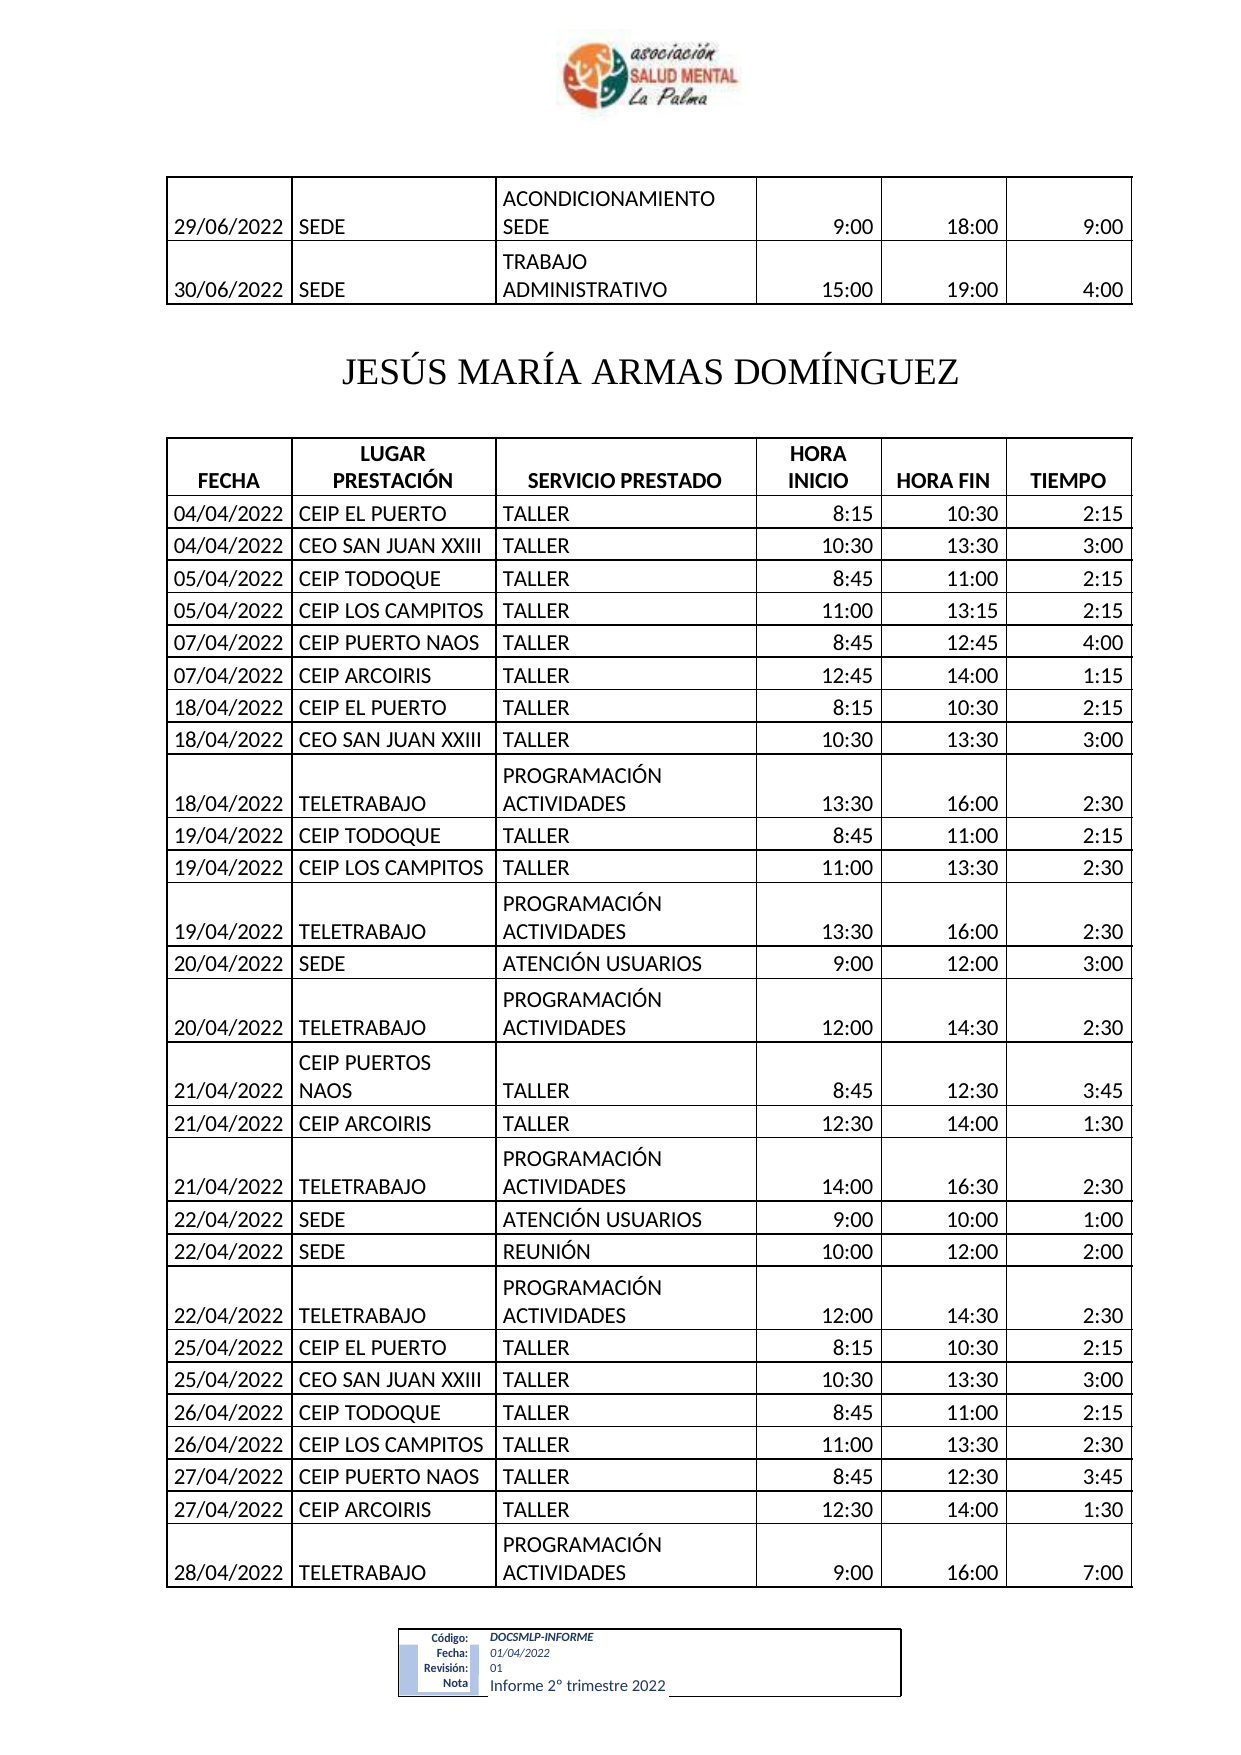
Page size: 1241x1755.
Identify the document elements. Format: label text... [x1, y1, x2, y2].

table_cell CEO SAN JUAN XXIII [293, 723, 495, 753]
table_cell TRABAJO ADMINISTRATIVO [497, 241, 756, 303]
table_cell 19/04/2022 [168, 883, 291, 945]
table_cell 21/04/2022 [168, 1138, 291, 1200]
table_cell 13:15 [882, 593, 1006, 624]
text JESÚS MARÍA ARMAS DOMÍNGUEZ [342, 350, 1145, 393]
table_cell 10:00 [757, 1235, 881, 1265]
table_header TIEMPO [1007, 439, 1131, 495]
table_cell 04/04/2022 [168, 529, 291, 559]
table_cell 14:00 [757, 1138, 881, 1200]
table_header HORA FIN [882, 439, 1006, 495]
table_cell 8:15 [757, 1330, 881, 1361]
table_cell 18/04/2022 [168, 690, 291, 721]
table_cell CEIP LOS CAMPITOS [293, 593, 495, 624]
table_cell 18/04/2022 [168, 723, 291, 753]
table_cell TELETRABAJO [293, 1138, 495, 1200]
table_cell TALLER [497, 496, 756, 527]
table_cell 10:30 [757, 1363, 881, 1393]
table_cell SEDE [293, 241, 495, 303]
table_cell PROGRAMACIÓN ACTIVIDADES [497, 1267, 756, 1329]
table_cell CEIP LOS CAMPITOS [293, 1427, 495, 1458]
table_cell 18/04/2022 [168, 755, 291, 817]
table_cell 30/06/2022 [168, 241, 291, 303]
table_cell 12:00 [882, 1235, 1006, 1265]
table_header LUGAR PRESTACIÓN [293, 439, 495, 495]
table_cell 2:30 [1007, 1427, 1131, 1458]
table_cell CEIP PUERTO NAOS [293, 1460, 495, 1490]
table_cell 12:00 [757, 979, 881, 1041]
table_cell 8:45 [757, 561, 881, 592]
table_header 9:00 [757, 178, 881, 240]
table_cell CEIP EL PUERTO [293, 496, 495, 527]
table_cell 2:15 [1007, 1395, 1131, 1426]
table_cell 8:15 [757, 690, 881, 721]
table_cell ATENCIÓN USUARIOS [497, 1202, 756, 1233]
table_cell 2:30 [1007, 883, 1131, 945]
table_cell 22/04/2022 [168, 1267, 291, 1329]
table_cell 7:00 [1007, 1524, 1131, 1586]
table_cell 07/04/2022 [168, 658, 291, 689]
table_cell CEIP ARCOIRIS [293, 1492, 495, 1523]
table_cell 27/04/2022 [168, 1460, 291, 1490]
table_cell 2:30 [1007, 979, 1131, 1041]
table_cell 14:00 [882, 658, 1006, 689]
table_cell 2:15 [1007, 1330, 1131, 1361]
table_cell 2:30 [1007, 851, 1131, 881]
table_cell TALLER [497, 818, 756, 849]
table_cell PROGRAMACIÓN ACTIVIDADES [497, 979, 756, 1041]
table_cell 11:00 [757, 593, 881, 624]
table_cell 3:45 [1007, 1460, 1131, 1490]
table_cell 12:30 [757, 1106, 881, 1137]
table_cell 3:00 [1007, 529, 1131, 559]
table_cell 8:45 [757, 626, 881, 656]
table_cell TELETRABAJO [293, 755, 495, 817]
table_cell TALLER [497, 561, 756, 592]
table_cell 04/04/2022 [168, 496, 291, 527]
table_cell 2:15 [1007, 818, 1131, 849]
table_cell 13:30 [757, 883, 881, 945]
table_cell TALLER [497, 593, 756, 624]
table_cell 2:15 [1007, 593, 1131, 624]
table_cell 25/04/2022 [168, 1363, 291, 1393]
table_header ACONDICIONAMIENTO SEDE [497, 178, 756, 240]
table_cell 13:30 [882, 851, 1006, 881]
table_cell 8:45 [757, 1460, 881, 1490]
table_cell CEIP EL PUERTO [293, 690, 495, 721]
table_cell CEIP PUERTO NAOS [293, 626, 495, 656]
table_cell 9:00 [757, 1524, 881, 1586]
table_header 29/06/2022 [168, 178, 291, 240]
table_cell 19:00 [882, 241, 1006, 303]
table_cell 9:00 [757, 1202, 881, 1233]
table_cell 12:00 [757, 1267, 881, 1329]
table_cell CEO SAN JUAN XXIII [293, 529, 495, 559]
table_cell TALLER [497, 626, 756, 656]
table_cell TALLER [497, 1330, 756, 1361]
table_cell 13:30 [882, 723, 1006, 753]
table_cell REUNIÓN [497, 1235, 756, 1265]
table_cell 4:00 [1007, 626, 1131, 656]
table_cell TALLER [497, 1363, 756, 1393]
table_header HORA INICIO [757, 439, 881, 495]
table_cell CEIP ARCOIRIS [293, 658, 495, 689]
table_cell TALLER [497, 1395, 756, 1426]
table_cell 16:00 [882, 1524, 1006, 1586]
table_cell 2:30 [1007, 755, 1131, 817]
table_cell 16:00 [882, 883, 1006, 945]
table_cell TELETRABAJO [293, 979, 495, 1041]
table_cell 1:30 [1007, 1492, 1131, 1523]
table_cell 25/04/2022 [168, 1330, 291, 1361]
table_cell SEDE [293, 1202, 495, 1233]
table_cell 10:30 [882, 690, 1006, 721]
table_cell CEIP PUERTOS NAOS [293, 1043, 495, 1104]
table_cell PROGRAMACIÓN ACTIVIDADES [497, 883, 756, 945]
table_cell 13:30 [757, 755, 881, 817]
table_cell 20/04/2022 [168, 979, 291, 1041]
table_cell 12:30 [882, 1460, 1006, 1490]
table_cell PROGRAMACIÓN ACTIVIDADES [497, 1138, 756, 1200]
table_cell CEIP TODOQUE [293, 818, 495, 849]
table_cell 2:15 [1007, 690, 1131, 721]
table_cell 22/04/2022 [168, 1202, 291, 1233]
table_cell 11:00 [882, 1395, 1006, 1426]
table_cell 13:30 [882, 1427, 1006, 1458]
table_cell 16:30 [882, 1138, 1006, 1200]
table_header FECHA [168, 439, 291, 495]
table_cell 2:15 [1007, 496, 1131, 527]
table_cell 26/04/2022 [168, 1395, 291, 1426]
table_cell TALLER [497, 723, 756, 753]
table_cell 14:30 [882, 979, 1006, 1041]
table_cell 2:30 [1007, 1267, 1131, 1329]
table_cell 13:30 [882, 1363, 1006, 1393]
table_cell 14:00 [882, 1106, 1006, 1137]
table_cell 1:30 [1007, 1106, 1131, 1137]
table_cell 14:00 [882, 1492, 1006, 1523]
table_cell 12:45 [882, 626, 1006, 656]
table_cell 12:30 [882, 1043, 1006, 1104]
table_cell 3:00 [1007, 947, 1131, 977]
table_cell ATENCIÓN USUARIOS [497, 947, 756, 977]
table_cell SEDE [293, 947, 495, 977]
table_cell TALLER [497, 690, 756, 721]
table_cell TALLER [497, 1492, 756, 1523]
table_cell PROGRAMACIÓN ACTIVIDADES [497, 755, 756, 817]
table_cell 28/04/2022 [168, 1524, 291, 1586]
table_cell CEIP ARCOIRIS [293, 1106, 495, 1137]
table_cell 10:00 [882, 1202, 1006, 1233]
table_cell 16:00 [882, 755, 1006, 817]
table_cell CEO SAN JUAN XXIII [293, 1363, 495, 1393]
table_cell 05/04/2022 [168, 561, 291, 592]
table_cell TALLER [497, 851, 756, 881]
table_cell TALLER [497, 1043, 756, 1104]
table_cell 2:00 [1007, 1235, 1131, 1265]
table_cell 10:30 [882, 496, 1006, 527]
table_cell 11:00 [757, 1427, 881, 1458]
table_cell 3:00 [1007, 723, 1131, 753]
table_cell 11:00 [757, 851, 881, 881]
table_cell TELETRABAJO [293, 1267, 495, 1329]
table_cell CEIP EL PUERTO [293, 1330, 495, 1361]
table_cell TALLER [497, 1106, 756, 1137]
table_cell 19/04/2022 [168, 851, 291, 881]
table_cell 12:45 [757, 658, 881, 689]
table_cell 1:15 [1007, 658, 1131, 689]
table_cell 10:30 [757, 529, 881, 559]
table_cell 27/04/2022 [168, 1492, 291, 1523]
table_cell 8:45 [757, 818, 881, 849]
table_cell TALLER [497, 1427, 756, 1458]
table_cell SEDE [293, 1235, 495, 1265]
table_cell CEIP LOS CAMPITOS [293, 851, 495, 881]
table_cell CEIP TODOQUE [293, 1395, 495, 1426]
table_cell CEIP TODOQUE [293, 561, 495, 592]
table_cell 07/04/2022 [168, 626, 291, 656]
table_cell TALLER [497, 658, 756, 689]
table_cell TELETRABAJO [293, 883, 495, 945]
table_cell 22/04/2022 [168, 1235, 291, 1265]
table_cell 11:00 [882, 818, 1006, 849]
table_cell 8:45 [757, 1043, 881, 1104]
table_cell 3:00 [1007, 1363, 1131, 1393]
table_header 9:00 [1007, 178, 1131, 240]
table_cell 19/04/2022 [168, 818, 291, 849]
table_cell 10:30 [882, 1330, 1006, 1361]
table_cell TALLER [497, 1460, 756, 1490]
table_cell TELETRABAJO [293, 1524, 495, 1586]
table_cell 2:15 [1007, 561, 1131, 592]
table_cell 3:45 [1007, 1043, 1131, 1104]
table_cell 12:00 [882, 947, 1006, 977]
table_cell 4:00 [1007, 241, 1131, 303]
table_header 18:00 [882, 178, 1006, 240]
table_cell 14:30 [882, 1267, 1006, 1329]
table_cell 9:00 [757, 947, 881, 977]
table_cell 11:00 [882, 561, 1006, 592]
table_cell TALLER [497, 529, 756, 559]
table_cell 12:30 [757, 1492, 881, 1523]
table_cell 2:30 [1007, 1138, 1131, 1200]
table_cell 8:45 [757, 1395, 881, 1426]
table_cell 1:00 [1007, 1202, 1131, 1233]
table_cell 13:30 [882, 529, 1006, 559]
table_cell 8:15 [757, 496, 881, 527]
table_cell 10:30 [757, 723, 881, 753]
table_cell 05/04/2022 [168, 593, 291, 624]
table_header SEDE [293, 178, 495, 240]
table_cell 15:00 [757, 241, 881, 303]
table_cell 21/04/2022 [168, 1043, 291, 1104]
table_cell 26/04/2022 [168, 1427, 291, 1458]
table_header SERVICIO PRESTADO [497, 439, 756, 495]
table_cell PROGRAMACIÓN ACTIVIDADES [497, 1524, 756, 1586]
table_cell 21/04/2022 [168, 1106, 291, 1137]
table_cell 20/04/2022 [168, 947, 291, 977]
